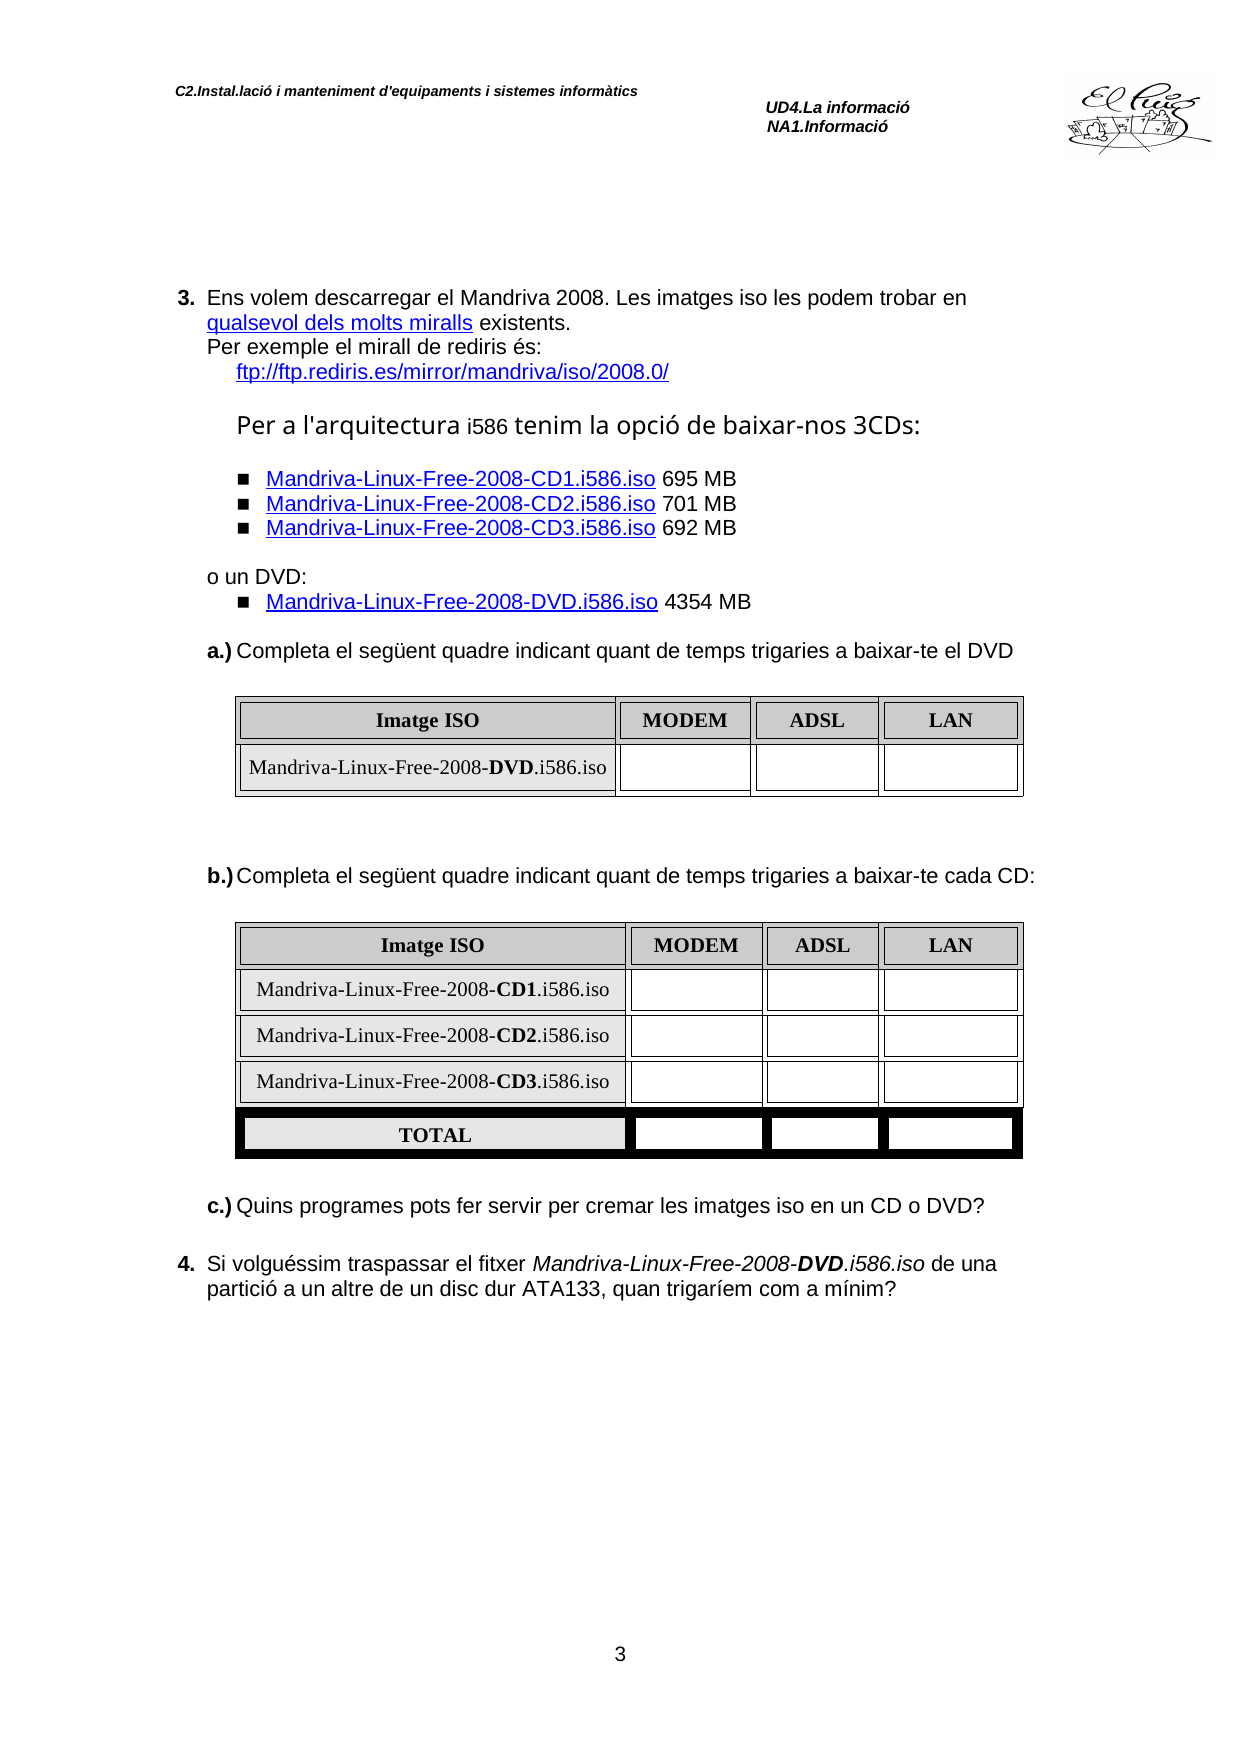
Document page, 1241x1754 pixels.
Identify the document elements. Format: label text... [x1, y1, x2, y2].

table_cell Mandriva-Linux-Free-2008-CD1.i586.iso [236, 970, 625, 1015]
list Mandriva-Linux-Free-2008-CD2.i586.iso 701 MB [236, 491, 1063, 516]
table_cell Mandriva-Linux-Free-2008-CD3.i586.iso [236, 1062, 625, 1107]
table_cell [636, 1118, 762, 1149]
table_cell [768, 1062, 878, 1102]
table_cell [772, 1118, 878, 1149]
table_cell Mandriva-Linux-Free-2008-CD2.i586.iso [236, 1016, 625, 1061]
table_cell [885, 1016, 1017, 1056]
table_header MODEM [616, 697, 750, 744]
list Per exemple el mirall de rediris és: [177, 335, 1063, 359]
table_cell [879, 1016, 1023, 1061]
table_cell [885, 1062, 1017, 1102]
list Quins programes pots fer servir per cremar les imatges iso en un CD o DVD? [207, 1193, 1063, 1218]
table_cell [879, 970, 1023, 1015]
table_cell [626, 1016, 762, 1061]
table_cell [621, 745, 750, 790]
list Completa el següent quadre indicant quant de temps trigaries a baixar-te cada CD: [207, 864, 1063, 888]
table_cell [885, 745, 1017, 790]
table_cell [763, 1016, 878, 1061]
table_cell [626, 970, 762, 1015]
table_cell TOTAL [245, 1118, 625, 1149]
table_cell [768, 970, 878, 1010]
table_header Imatge ISO [236, 923, 625, 969]
table_cell [879, 745, 1023, 796]
table_header ADSL [763, 923, 878, 969]
table_header ADSL [751, 697, 878, 744]
table_cell [763, 970, 878, 1015]
list Per a l'arquitectura i586 tenim la opció de baixar-nos 3CDs: [207, 408, 1063, 442]
table_cell [757, 745, 878, 790]
table_cell [616, 745, 750, 796]
list Completa el següent quadre indicant quant de temps trigaries a baixar-te el DVD [207, 638, 1063, 662]
list Mandriva-Linux-Free-2008-DVD.i586.iso 4354 MB [236, 589, 1063, 613]
picture [1062, 75, 1218, 158]
list Mandriva-Linux-Free-2008-CD1.i586.iso 695 MB [236, 467, 1063, 491]
table_cell [768, 1016, 878, 1056]
table_cell [632, 1062, 762, 1102]
list ftp://ftp.rediris.es/mirror/mandriva/iso/2008.0/ [207, 359, 1063, 384]
table_cell Mandriva-Linux-Free-2008-DVD.i586.iso [236, 745, 615, 796]
table_header LAN [879, 923, 1023, 969]
table_cell [879, 1062, 1023, 1107]
list Mandriva-Linux-Free-2008-CD3.i586.iso 692 MB [236, 516, 1063, 540]
list o un DVD: [177, 564, 1063, 589]
table_cell [626, 1062, 762, 1107]
table_cell [889, 1118, 1012, 1149]
table_cell [885, 970, 1017, 1010]
table_header MODEM [626, 923, 762, 969]
list Ens volem descarregar el Mandriva 2008. Les imatges iso les podem trobar en qualsevol dels molts miralls existents. [177, 286, 1063, 335]
table_cell [632, 1016, 762, 1056]
table_cell [632, 970, 762, 1010]
list Si volguéssim traspassar el fitxer Mandriva-Linux-Free-2008-DVD.i586.iso de una partició a un altre de un disc dur ATA133, quan trigaríem com a mínim? [177, 1252, 1063, 1301]
table_cell [763, 1062, 878, 1107]
table_header Imatge ISO [236, 697, 615, 744]
table_header LAN [879, 697, 1023, 744]
table_cell [751, 745, 878, 796]
